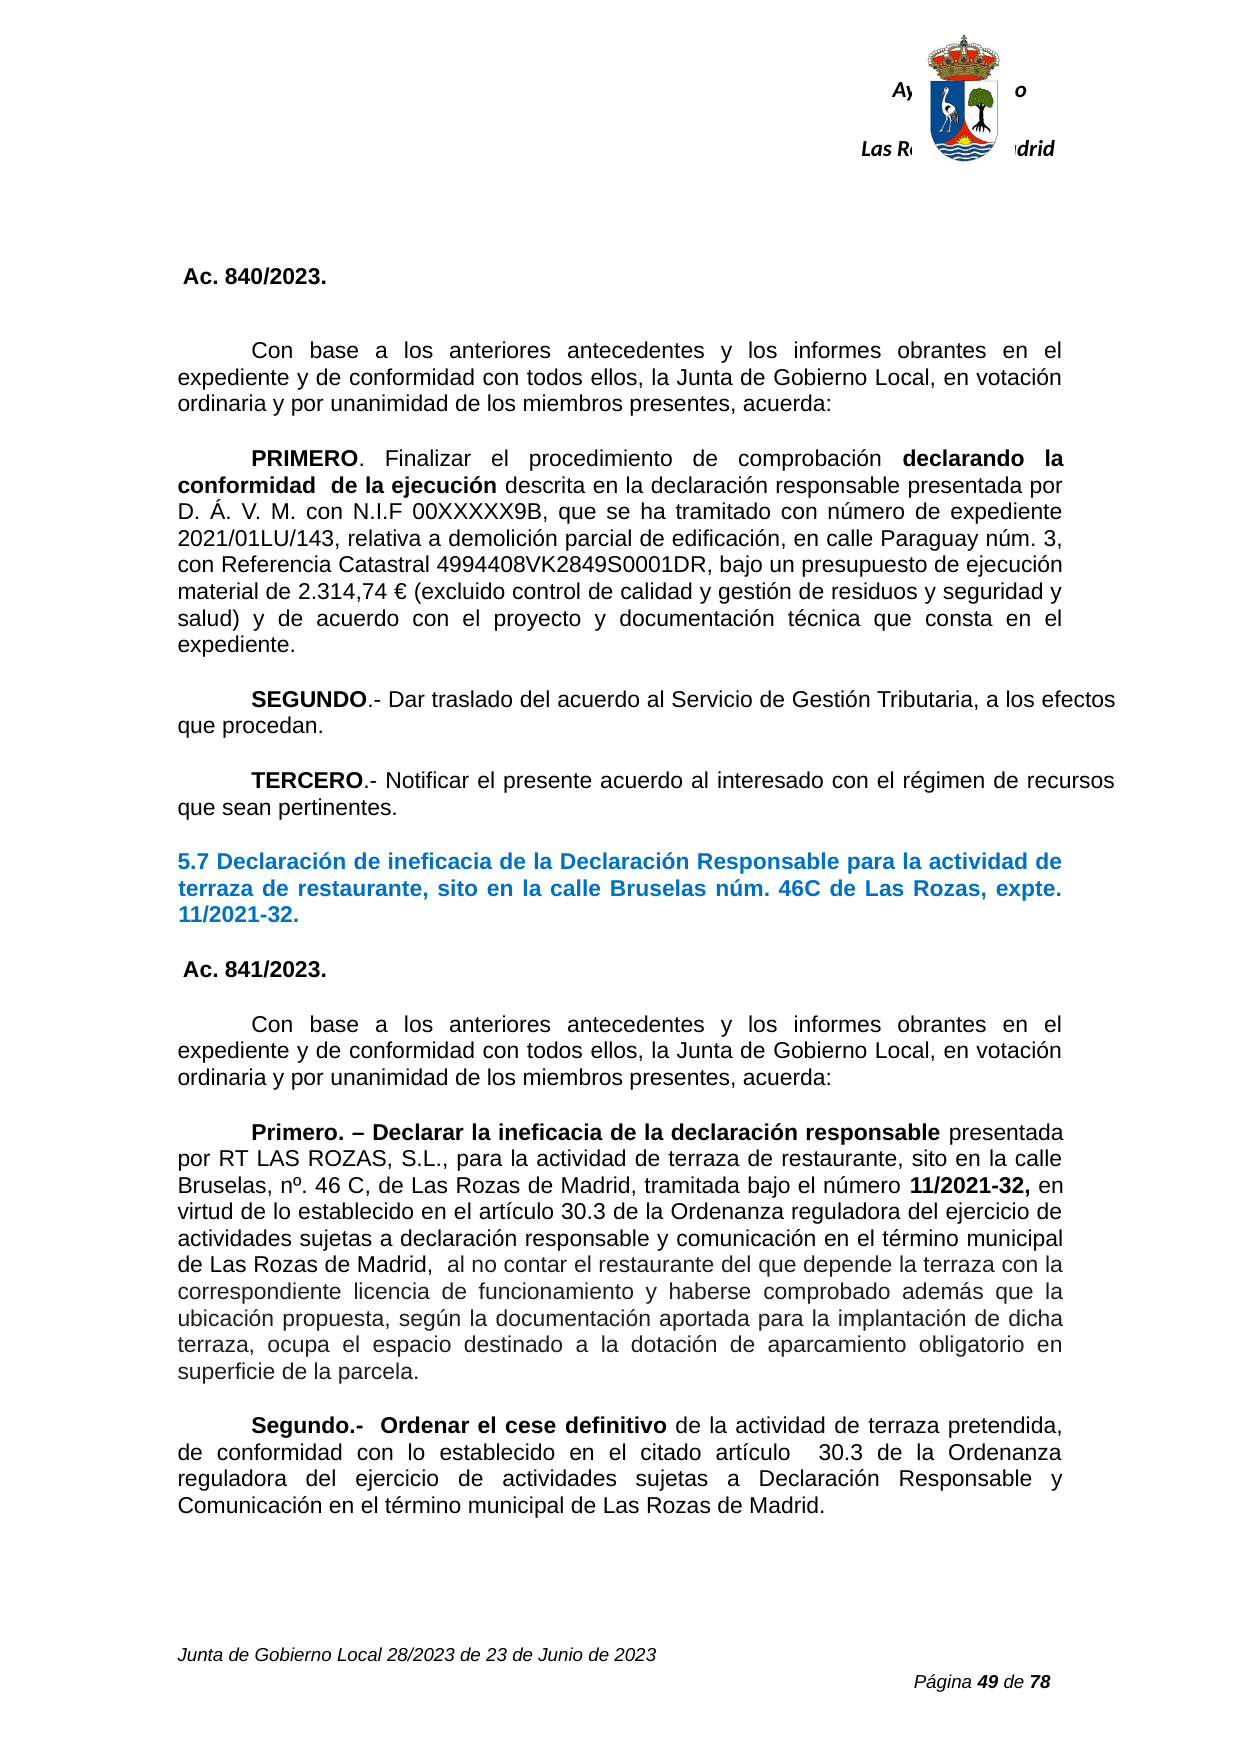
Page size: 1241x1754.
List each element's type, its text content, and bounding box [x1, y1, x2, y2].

text Primero. – Declarar la ineficacia de la declaración responsable presentada por RT LAS ROZAS, S.L., para la actividad de terraza de restaurante, sito en la calle Bruselas, nº. 46 C, de Las Rozas de Madrid, tramitada bajo el número 11/2021-32, en virtud de lo establecido en el artículo 30.3 de la Ordenanza reguladora del ejercicio de actividades sujetas a declaración responsable y comunicación en el término municipal de Las Rozas de Madrid, al no contar el restaurante del que depende la terraza con la correspondiente licencia de funcionamiento y haberse comprobado además que la ubicación propuesta, según la documentación aportada para la implantación de dicha terraza, ocupa el espacio destinado a la dotación de aparcamiento obligatorio en superficie de la parcela. [177, 1118, 1063, 1384]
text 5.7 Declaración de ineficacia de la Declaración Responsable para la actividad de terraza de restaurante, sito en la calle Bruselas núm. 46C de Las Rozas, expte. 11/2021-32. [177, 848, 1063, 928]
text Con base a los anteriores antecedentes y los informes obrantes en el expediente y de conformidad con todos ellos, la Junta de Gobierno Local, en votación ordinaria y por unanimidad de los miembros presentes, acuerda: [177, 337, 1063, 417]
text PRIMERO. Finalizar el procedimiento de comprobación declarando la conformidad de la ejecución descrita en la declaración responsable presentada por D. Á. V. M. con N.I.F 00XXXXX9B, que se ha tramitado con número de expediente 2021/01LU/143, relativa a demolición parcial de edificación, en calle Paraguay núm. 3, con Referencia Catastral 4994408VK2849S0001DR, bajo un presupuesto de ejecución material de 2.314,74 € (excluido control de calidad y gestión de residuos y seguridad y salud) y de acuerdo con el proyecto y documentación técnica que consta en el expediente. [177, 445, 1063, 657]
text Ac. 841/2023. [177, 956, 1063, 982]
text Segundo.- Ordenar el cese definitivo de la actividad de terraza pretendida, de conformidad con lo establecido en el citado artículo 30.3 de la Ordenanza reguladora del ejercicio de actividades sujetas a Declaración Responsable y Comunicación en el término municipal de Las Rozas de Madrid. [177, 1412, 1063, 1518]
text SEGUNDO.- Dar traslado del acuerdo al Servicio de Gestión Tributaria, a los efectos que procedan. [177, 686, 1116, 739]
text Ac. 840/2023. [177, 263, 1063, 289]
text TERCERO.- Notificar el presente acuerdo al interesado con el régimen de recursos que sean pertinentes. [177, 767, 1116, 820]
text Con base a los anteriores antecedentes y los informes obrantes en el expediente y de conformidad con todos ellos, la Junta de Gobierno Local, en votación ordinaria y por unanimidad de los miembros presentes, acuerda: [177, 1011, 1063, 1090]
